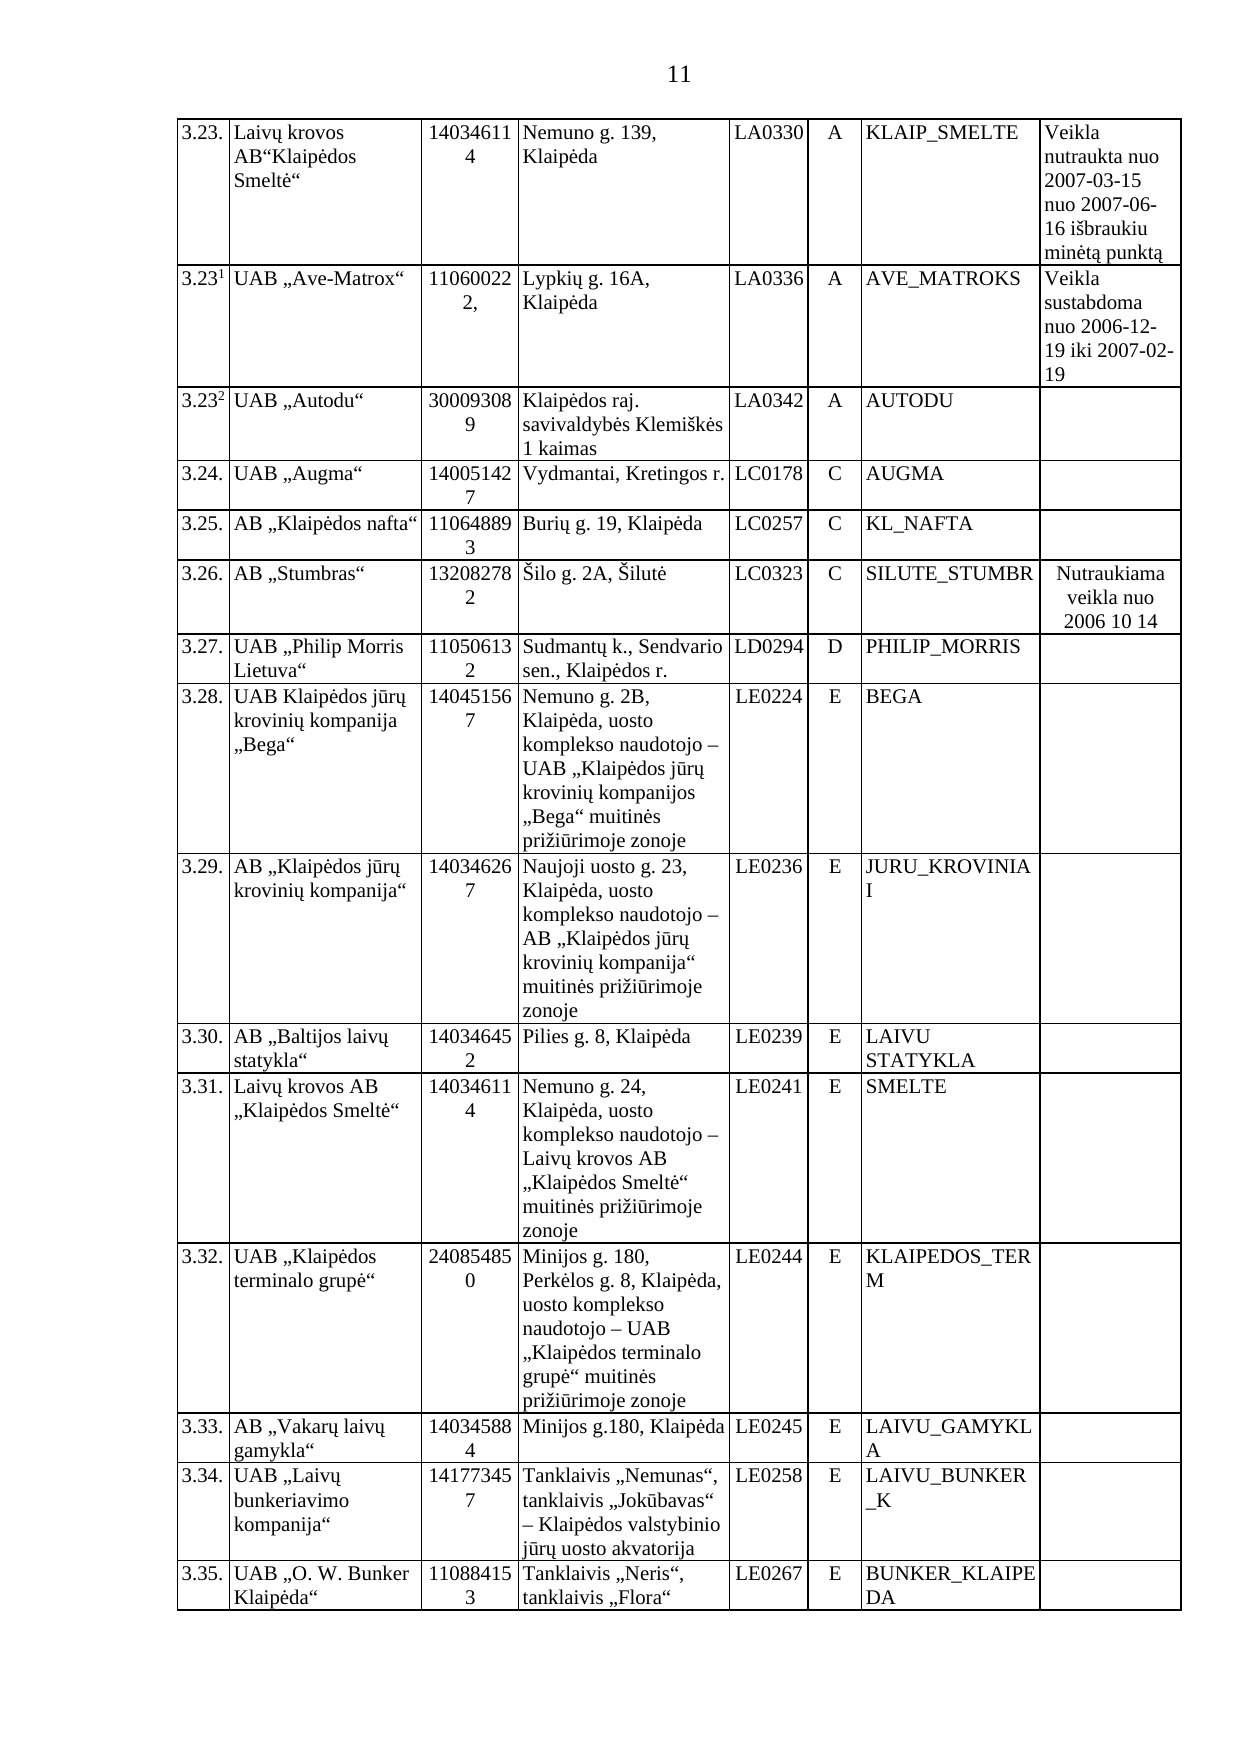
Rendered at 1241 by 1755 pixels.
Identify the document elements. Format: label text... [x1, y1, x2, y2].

table_cell AB „Vakarų laivų gamykla“ [230, 1414, 421, 1462]
table_cell Minijos g.180, Klaipėda [519, 1414, 729, 1462]
table_cell LAIVU STATYKLA [862, 1024, 1039, 1072]
table_cell KLAIPEDOS_TERM [862, 1244, 1039, 1412]
table_cell LAIVU_GAMYKLA [862, 1414, 1039, 1462]
table_cell 3.28. [178, 684, 229, 852]
table_cell KLAIP_SMELTE [862, 120, 1039, 264]
table_cell 140346114 [422, 120, 518, 264]
table_cell C [809, 511, 861, 559]
table_cell [1041, 1463, 1180, 1560]
table_cell [1041, 1414, 1180, 1462]
table_cell UAB Klaipėdos jūrų krovinių kompanija „Bega“ [230, 684, 421, 852]
table_cell 110506132 [422, 635, 518, 682]
table_cell LE0245 [730, 1414, 807, 1462]
table_cell E [809, 1074, 861, 1242]
table_cell Vydmantai, Kretingos r. [519, 461, 729, 509]
table_cell 110648893 [422, 511, 518, 559]
table_cell C [809, 461, 861, 509]
table_cell [1041, 388, 1180, 460]
table_cell LE0236 [730, 854, 807, 1022]
table_cell JURU_KROVINIAI [862, 854, 1039, 1022]
table_cell Pilies g. 8, Klaipėda [519, 1024, 729, 1072]
table_cell 3.27. [178, 635, 229, 682]
table_cell E [809, 1414, 861, 1462]
table_cell [1041, 684, 1180, 852]
table_cell AUGMA [862, 461, 1039, 509]
table_cell 3.232 [178, 388, 229, 460]
table_cell 3.231 [178, 266, 229, 386]
table_cell 300093089 [422, 388, 518, 460]
table_cell 132082782 [422, 561, 518, 633]
table_cell BEGA [862, 684, 1039, 852]
table_cell Veikla sustabdoma nuo 2006-12-19 iki 2007-02-19 [1041, 266, 1180, 386]
table_cell E [809, 684, 861, 852]
table_cell E [809, 1463, 861, 1560]
table_cell LC0178 [730, 461, 807, 509]
table_cell LC0257 [730, 511, 807, 559]
table_cell E [809, 1561, 861, 1609]
table_cell Tanklaivis „Nemunas“, tanklaivis „Jokūbavas“ – Klaipėdos valstybinio jūrų uosto akvatorija [519, 1463, 729, 1560]
table_cell UAB „Ave-Matrox“ [230, 266, 421, 386]
table_cell SMELTE [862, 1074, 1039, 1242]
table_cell E [809, 1244, 861, 1412]
table_cell AB „Baltijos laivų statykla“ [230, 1024, 421, 1072]
table_cell Nutraukiama veikla nuo 2006 10 14 [1041, 561, 1180, 633]
table_cell LE0258 [730, 1463, 807, 1560]
table_cell Laivų krovos AB“Klaipėdos Smeltė“ [230, 120, 421, 264]
table_cell Veikla nutraukta nuo 2007-03-15 nuo 2007-06-16 išbraukiu minėtą punktą [1041, 120, 1180, 264]
table_cell Minijos g. 180, Perkėlos g. 8, Klaipėda, uosto komplekso naudotojo – UAB „Klaipėdos terminalo grupė“ muitinės prižiūrimoje zonoje [519, 1244, 729, 1412]
table_cell UAB „Klaipėdos terminalo grupė“ [230, 1244, 421, 1412]
table_cell 3.26. [178, 561, 229, 633]
table_cell [1041, 1561, 1180, 1609]
table_cell [1041, 635, 1180, 682]
table_cell Burių g. 19, Klaipėda [519, 511, 729, 559]
table_cell Laivų krovos AB „Klaipėdos Smeltė“ [230, 1074, 421, 1242]
table_cell AB „Stumbras“ [230, 561, 421, 633]
table_cell 3.25. [178, 511, 229, 559]
table_cell UAB „Autodu“ [230, 388, 421, 460]
table_cell Lypkių g. 16A, Klaipėda [519, 266, 729, 386]
table_cell UAB „Laivų bunkeriavimo kompanija“ [230, 1463, 421, 1560]
table_cell 3.30. [178, 1024, 229, 1072]
table_cell [1041, 854, 1180, 1022]
table_cell 140346114 [422, 1074, 518, 1242]
table_cell UAB „Augma“ [230, 461, 421, 509]
table_cell Nemuno g. 139, Klaipėda [519, 120, 729, 264]
table_cell 3.29. [178, 854, 229, 1022]
table_cell LA0342 [730, 388, 807, 460]
table_cell LA0336 [730, 266, 807, 386]
table_cell 110600222, [422, 266, 518, 386]
table_cell LE0239 [730, 1024, 807, 1072]
table_cell D [809, 635, 861, 682]
table_cell 140051427 [422, 461, 518, 509]
table_cell Nemuno g. 24, Klaipėda, uosto komplekso naudotojo – Laivų krovos AB „Klaipėdos Smeltė“ muitinės prižiūrimoje zonoje [519, 1074, 729, 1242]
table_cell 110884153 [422, 1561, 518, 1609]
table_cell UAB „O. W. Bunker Klaipėda“ [230, 1561, 421, 1609]
table_cell KL_NAFTA [862, 511, 1039, 559]
table_cell 140451567 [422, 684, 518, 852]
table_cell [1041, 511, 1180, 559]
table_cell [1041, 461, 1180, 509]
table_cell LE0267 [730, 1561, 807, 1609]
table_cell [1041, 1074, 1180, 1242]
table_cell LAIVU_BUNKER_K [862, 1463, 1039, 1560]
table_cell 240854850 [422, 1244, 518, 1412]
table_cell 3.23. [178, 120, 229, 264]
table_cell LD0294 [730, 635, 807, 682]
table_cell AUTODU [862, 388, 1039, 460]
table_cell Šilo g. 2A, Šilutė [519, 561, 729, 633]
table_cell [1041, 1024, 1180, 1072]
table_cell AB „Klaipėdos jūrų krovinių kompanija“ [230, 854, 421, 1022]
table_cell UAB „Philip Morris Lietuva“ [230, 635, 421, 682]
table_cell 3.24. [178, 461, 229, 509]
table_cell SILUTE_STUMBR [862, 561, 1039, 633]
table_cell 3.34. [178, 1463, 229, 1560]
table_cell E [809, 854, 861, 1022]
table_cell LC0323 [730, 561, 807, 633]
table_cell 140346267 [422, 854, 518, 1022]
table_cell 3.35. [178, 1561, 229, 1609]
table_cell 3.31. [178, 1074, 229, 1242]
table_cell 141773457 [422, 1463, 518, 1560]
table_cell AB „Klaipėdos nafta“ [230, 511, 421, 559]
table_cell BUNKER_KLAIPEDA [862, 1561, 1039, 1609]
table_cell 140345884 [422, 1414, 518, 1462]
table_cell A [809, 388, 861, 460]
table_cell Tanklaivis „Neris“, tanklaivis „Flora“ [519, 1561, 729, 1609]
table_cell [1041, 1244, 1180, 1412]
table_cell A [809, 266, 861, 386]
table_cell Nemuno g. 2B, Klaipėda, uosto komplekso naudotojo – UAB „Klaipėdos jūrų krovinių kompanijos „Bega“ muitinės prižiūrimoje zonoje [519, 684, 729, 852]
table_cell 140346452 [422, 1024, 518, 1072]
table_cell LE0241 [730, 1074, 807, 1242]
table_cell 3.33. [178, 1414, 229, 1462]
table_cell A [809, 120, 861, 264]
table_cell PHILIP_MORRIS [862, 635, 1039, 682]
table_cell Klaipėdos raj. savivaldybės Klemiškės 1 kaimas [519, 388, 729, 460]
table_cell Naujoji uosto g. 23, Klaipėda, uosto komplekso naudotojo – AB „Klaipėdos jūrų krovinių kompanija“ muitinės prižiūrimoje zonoje [519, 854, 729, 1022]
table_cell LA0330 [730, 120, 807, 264]
table_cell E [809, 1024, 861, 1072]
table_cell 3.32. [178, 1244, 229, 1412]
table_cell C [809, 561, 861, 633]
table_cell LE0224 [730, 684, 807, 852]
table_cell LE0244 [730, 1244, 807, 1412]
table_cell Sudmantų k., Sendvario sen., Klaipėdos r. [519, 635, 729, 682]
table_cell AVE_MATROKS [862, 266, 1039, 386]
